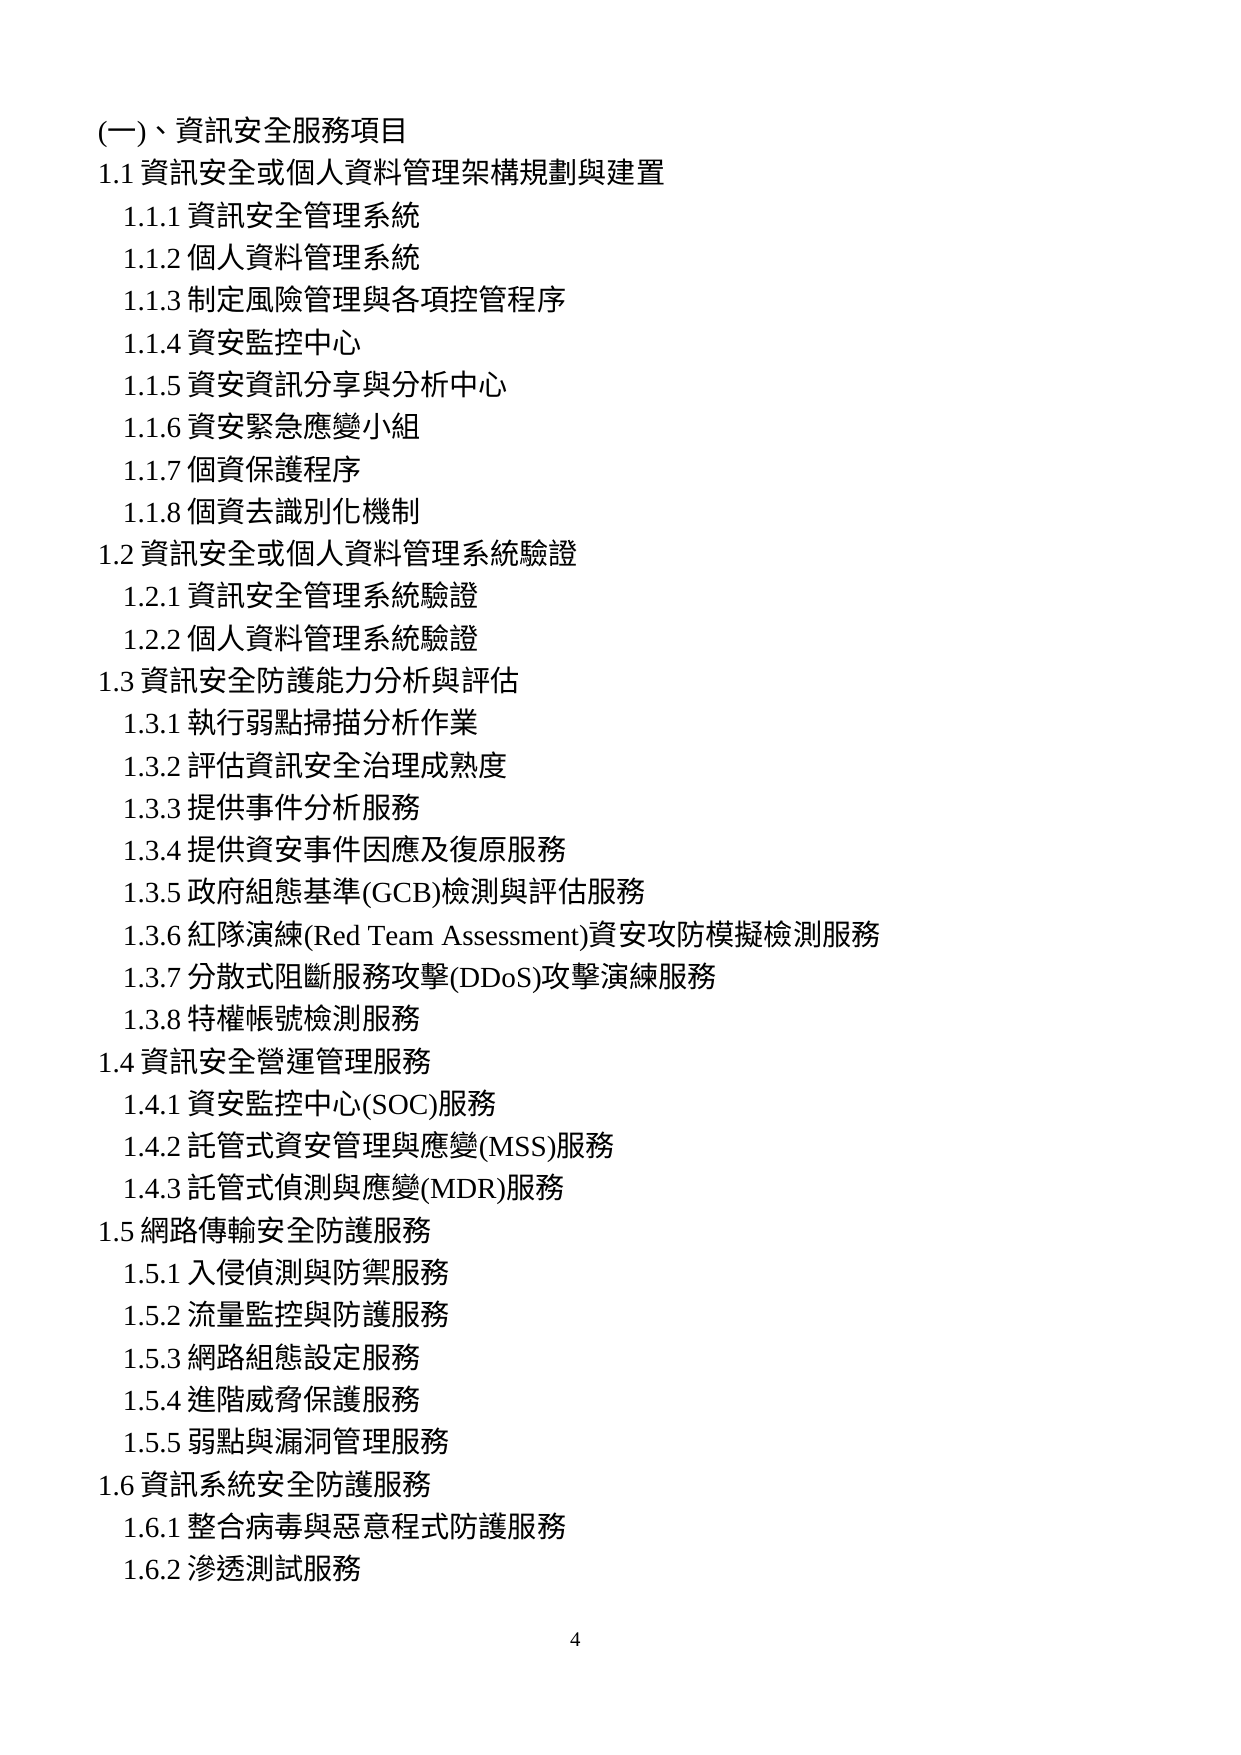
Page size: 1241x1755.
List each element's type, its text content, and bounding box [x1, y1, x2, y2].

text 1.1.8個資去識別化機制 [123, 488, 1112, 531]
text 1.4資訊安全營運管理服務 [98, 1038, 1112, 1080]
text 1.5.4進階威脅保護服務 [123, 1376, 1112, 1419]
text 1.4.1資安監控中心(SOC)服務 [123, 1080, 1112, 1123]
text 1.1.1資訊安全管理系統 [123, 192, 1112, 234]
text 1.6.1整合病毒與惡意程式防護服務 [123, 1503, 1112, 1546]
text 1.1.3制定風險管理與各項控管程序 [123, 277, 1112, 319]
text 1.1.6資安緊急應變小組 [123, 404, 1112, 446]
text 1.1.5資安資訊分享與分析中心 [123, 361, 1112, 404]
text 1.6.2滲透測試服務 [123, 1546, 1112, 1588]
text 1.6資訊系統安全防護服務 [98, 1461, 1112, 1503]
text 1.4.2託管式資安管理與應變(MSS)服務 [123, 1123, 1112, 1165]
text 1.3.8特權帳號檢測服務 [123, 996, 1112, 1038]
text 1.5.3網路組態設定服務 [123, 1334, 1112, 1376]
text 1.2資訊安全或個人資料管理系統驗證 [98, 531, 1112, 573]
text 1.4.3託管式偵測與應變(MDR)服務 [123, 1165, 1112, 1207]
text 1.3.2評估資訊安全治理成熟度 [123, 742, 1112, 784]
text 1.2.2個人資料管理系統驗證 [123, 615, 1112, 657]
text (一)、資訊安全服務項目 [98, 108, 1112, 150]
text 1.3.7分散式阻斷服務攻擊(DDoS)攻擊演練服務 [123, 953, 1112, 996]
text 1.3資訊安全防護能力分析與評估 [98, 657, 1112, 700]
text 1.1.4資安監控中心 [123, 319, 1112, 361]
text 1.1資訊安全或個人資料管理架構規劃與建置 [98, 150, 1112, 192]
text 1.3.5政府組態基準(GCB)檢測與評估服務 [123, 869, 1112, 911]
text 1.3.1執行弱點掃描分析作業 [123, 700, 1112, 742]
text 1.5.2流量監控與防護服務 [123, 1292, 1112, 1334]
text 1.1.7個資保護程序 [123, 446, 1112, 488]
text 1.3.6紅隊演練(Red Team Assessment)資安攻防模擬檢測服務 [123, 911, 1112, 953]
text 1.5.5弱點與漏洞管理服務 [123, 1419, 1112, 1461]
text 1.5.1入侵偵測與防禦服務 [123, 1249, 1112, 1292]
text 1.3.3提供事件分析服務 [123, 784, 1112, 827]
text 1.5網路傳輸安全防護服務 [98, 1207, 1112, 1249]
text 1.1.2個人資料管理系統 [123, 234, 1112, 277]
text 1.2.1資訊安全管理系統驗證 [123, 573, 1112, 615]
text 1.3.4提供資安事件因應及復原服務 [123, 827, 1112, 869]
